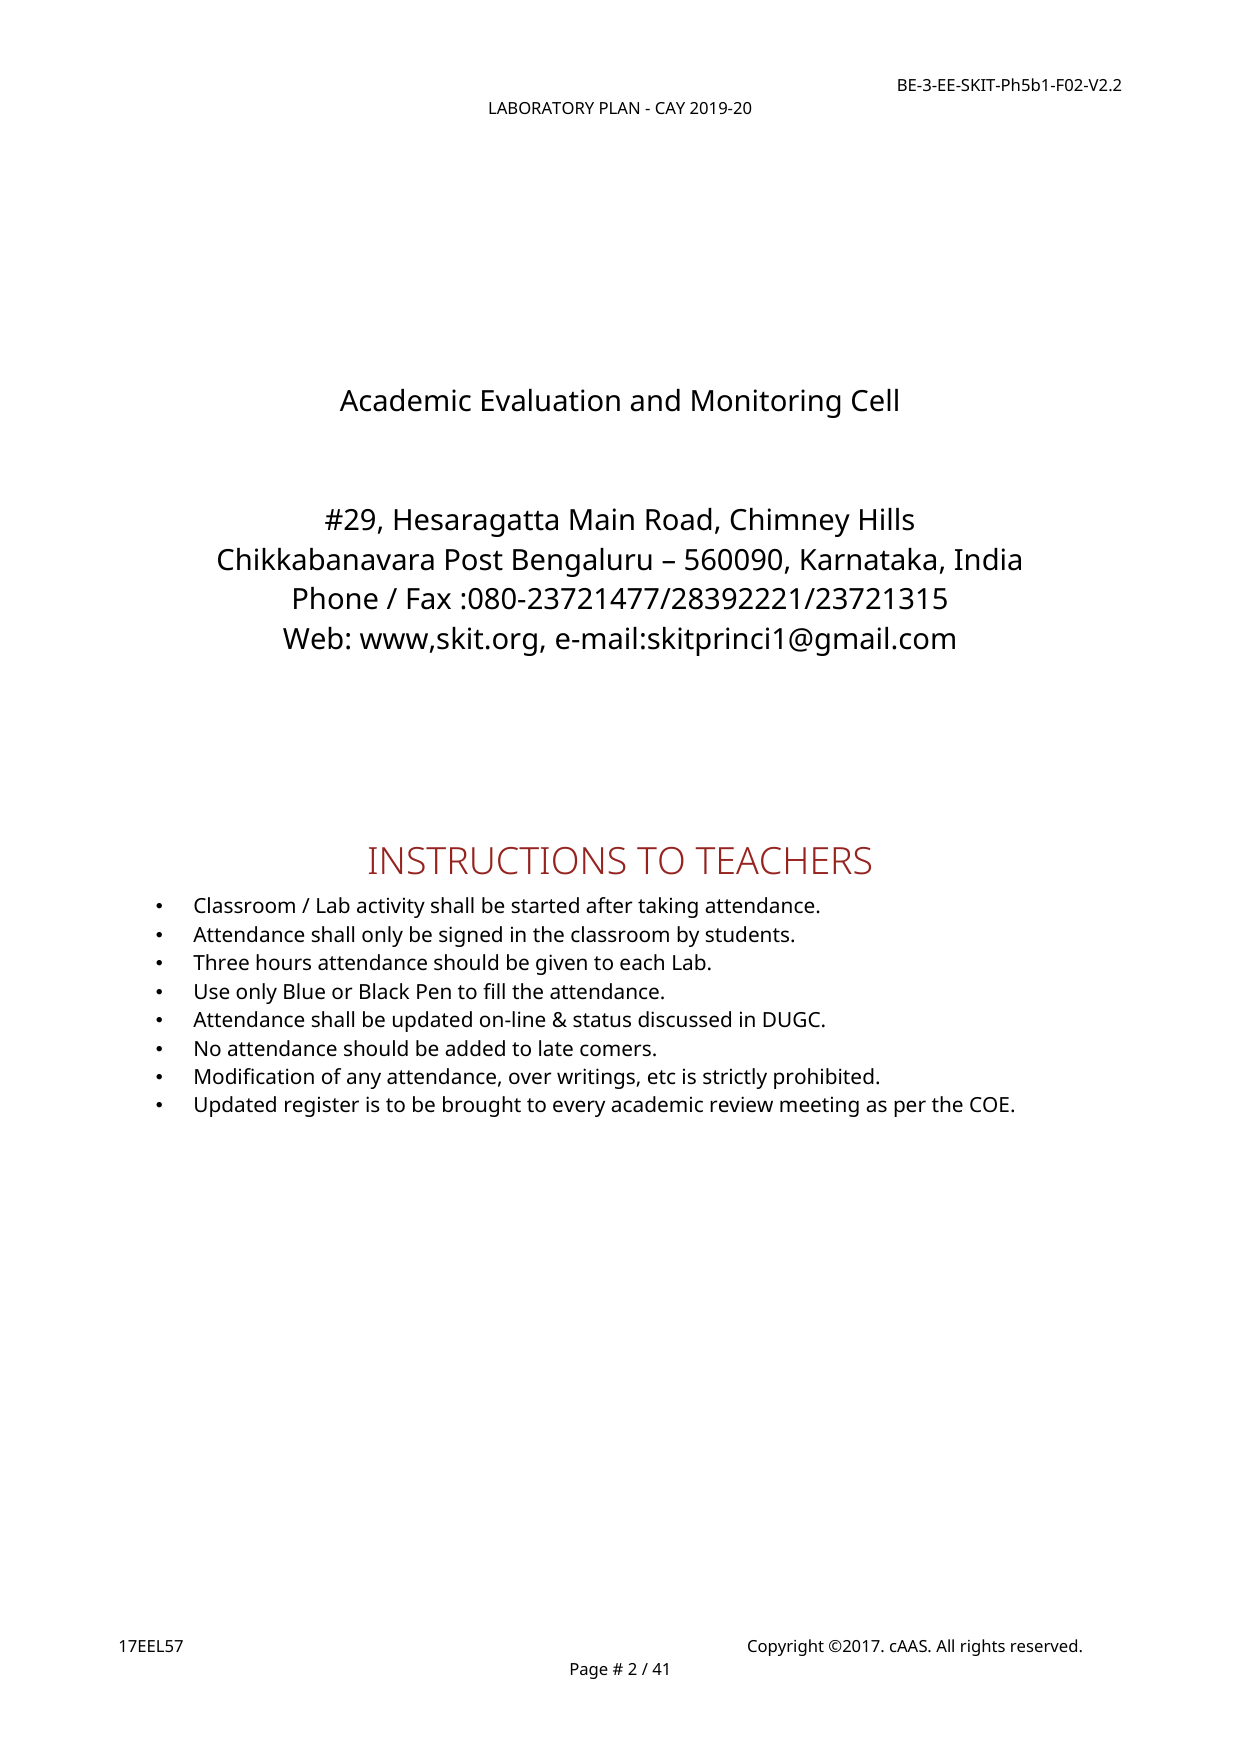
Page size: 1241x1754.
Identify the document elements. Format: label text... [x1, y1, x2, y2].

list Attendance shall only be signed in the classroom by students. [156, 920, 1122, 948]
subtitle Phone / Fax :080-23721477/28392221/23721315 [118, 578, 1122, 618]
list Three hours attendance should be given to each Lab. [156, 948, 1122, 977]
list Modification of any attendance, over writings, etc is strictly prohibited. [156, 1062, 1122, 1091]
subtitle Academic Evaluation and Monitoring Cell [118, 380, 1122, 420]
list Attendance shall be updated on-line & status discussed in DUGC. [156, 1005, 1122, 1034]
list No attendance should be added to late comers. [156, 1034, 1122, 1062]
list Use only Blue or Black Pen to fill the attendance. [156, 977, 1122, 1005]
subtitle #29, Hesaragatta Main Road, Chimney Hills [118, 499, 1122, 539]
list Classroom / Lab activity shall be started after taking attendance. [156, 891, 1122, 920]
subtitle Web: www,skit.org, e-mail:skitprinci1@gmail.com [118, 618, 1122, 658]
list Updated register is to be brought to every academic review meeting as per the COE. [156, 1091, 1122, 1119]
subtitle Chikkabanavara Post Bengaluru – 560090, Karnataka, India [118, 539, 1122, 578]
title INSTRUCTIONS TO TEACHERS [118, 834, 1122, 886]
